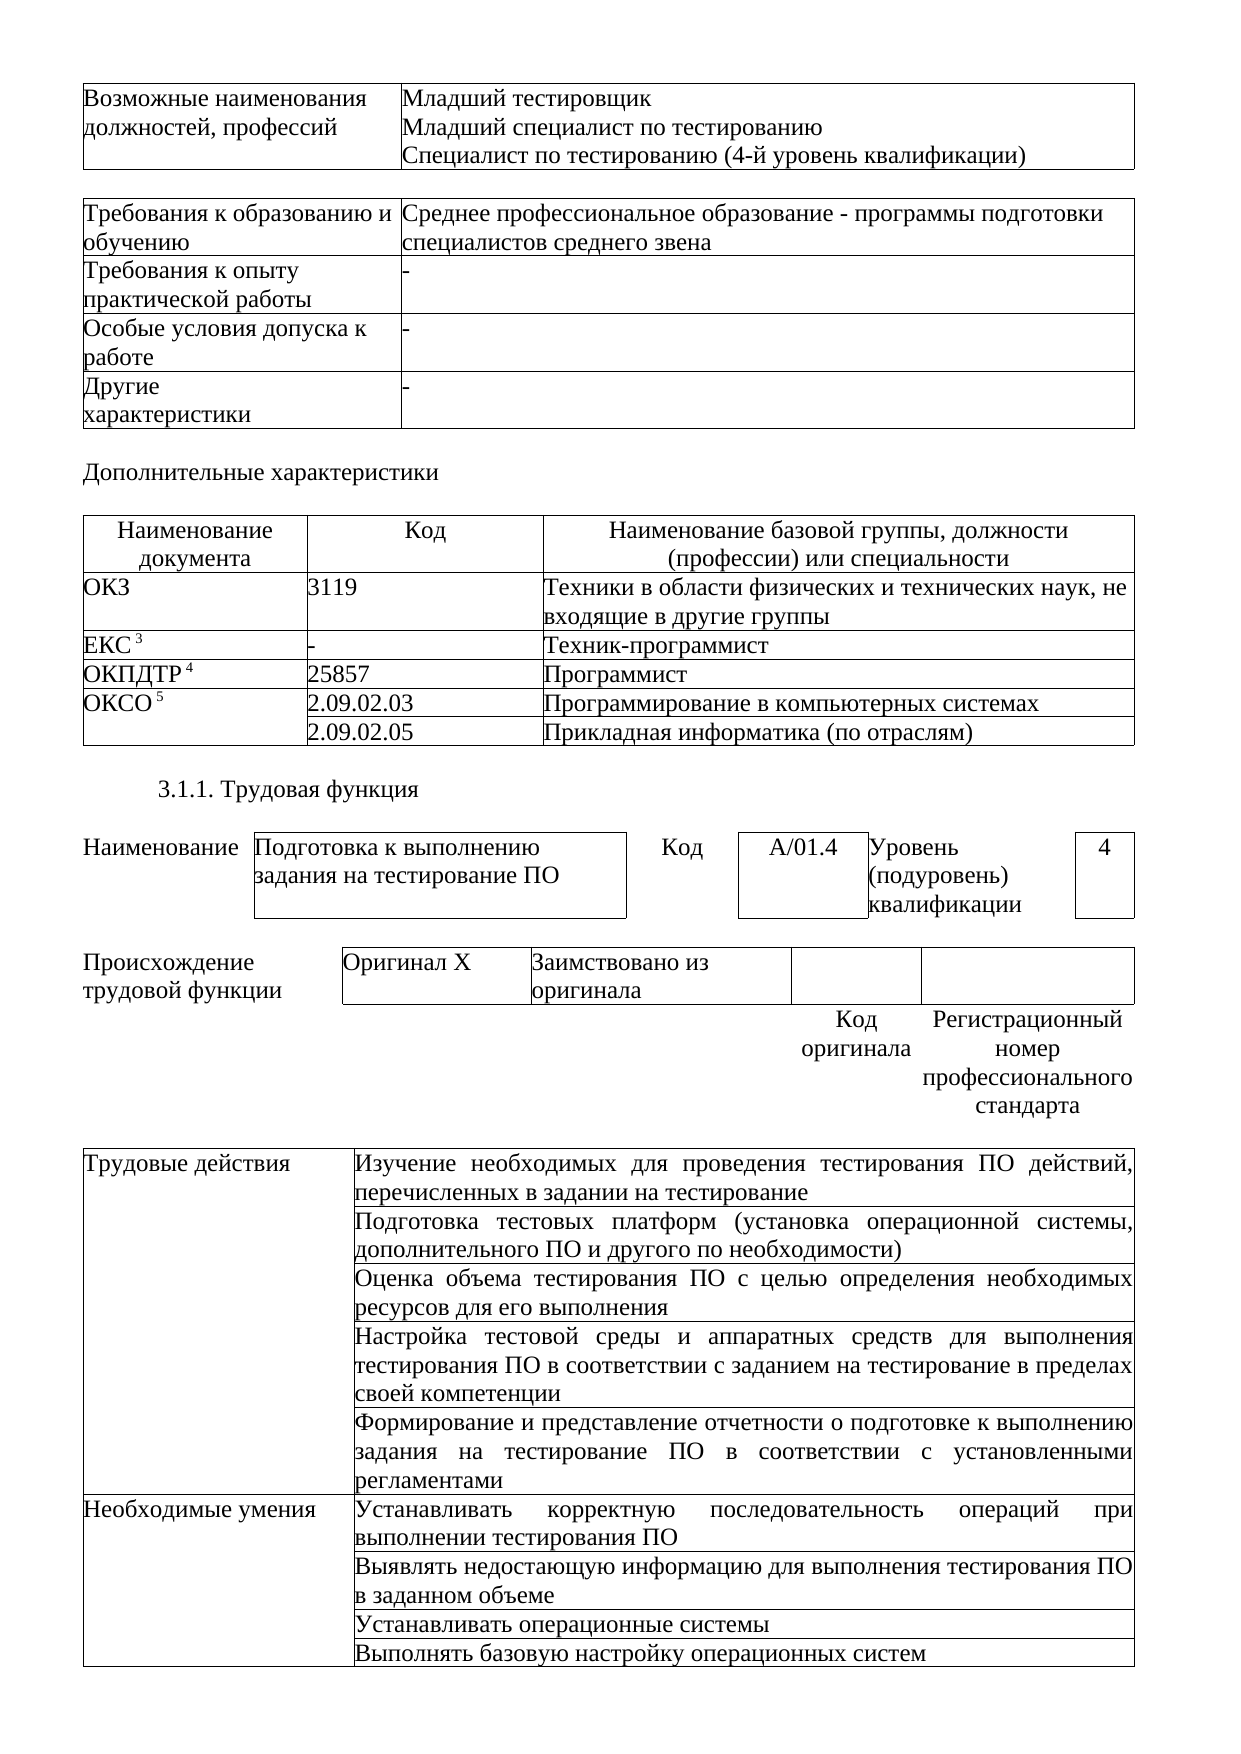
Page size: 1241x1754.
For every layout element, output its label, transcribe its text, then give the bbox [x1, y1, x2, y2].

table_cell [83, 1004, 342, 1119]
table_cell Необходимые умения [84, 1495, 354, 1666]
table_header Трудовые действия [84, 1149, 354, 1494]
table_cell - [402, 314, 1134, 371]
table_header Уровень (подуровень) квалификации [869, 832, 1075, 918]
table_cell 3119 [308, 573, 543, 630]
table_cell [531, 1005, 791, 1119]
text Дополнительные характеристики [83, 457, 1157, 486]
table_header Наименование базовой группы, должности (профессии) или специальности [544, 516, 1134, 572]
table_header А/01.4 [739, 833, 868, 918]
table_cell Прикладная информатика (по отраслям) [544, 717, 1134, 745]
table_cell Устанавливать операционные системы [355, 1610, 1134, 1638]
table_cell Другие характеристики [84, 372, 401, 428]
table_cell - [402, 256, 1134, 313]
table_cell Программист [544, 660, 1134, 688]
table_cell Среднее профессиональное образование - программы подготовки специалистов среднего звена [402, 199, 1134, 255]
table_cell Требования к образованию и обучению [84, 199, 401, 255]
table_cell Оценка объема тестирования ПО с целью определения необходимых ресурсов для его выполнения [355, 1264, 1134, 1321]
table_header Наименование документа [84, 516, 307, 572]
table_header Возможные наименования должностей, профессий [84, 84, 401, 169]
table_cell ЕКС 3 [84, 631, 307, 659]
table_header Изучение необходимых для проведения тестирования ПО действий, перечисленных в задании на тестирование [355, 1149, 1134, 1206]
table_header [922, 948, 1134, 1004]
table_cell Подготовка тестовых платформ (установка операционной системы, дополнительного ПО и другого по необходимости) [355, 1207, 1134, 1263]
table_cell Программирование в компьютерных системах [544, 689, 1134, 716]
table_cell [83, 170, 1134, 198]
table_header Код [627, 832, 738, 918]
table_cell [343, 1005, 531, 1119]
table_header Наименование [83, 832, 254, 918]
table_header Происхождение трудовой функции [83, 947, 342, 1004]
table_cell 2.09.02.03 [308, 689, 543, 716]
table_cell ОКПДТР 4 [84, 660, 307, 688]
table_header 4 [1076, 833, 1134, 918]
table_header Оригинал X [343, 948, 531, 1004]
table_header [792, 948, 921, 1004]
table_header Младший тестировщик Младший специалист по тестированию Специалист по тестированию (4-й уровень квалификации) [402, 84, 1134, 169]
table_cell 25857 [308, 660, 543, 688]
table_cell Требования к опыту практической работы [84, 256, 401, 313]
table_cell Настройка тестовой среды и аппаратных средств для выполнения тестирования ПО в соответствии с заданием на тестирование в пределах своей компетенции [355, 1322, 1134, 1407]
table_header Код [308, 516, 543, 572]
table_cell Техники в области физических и технических наук, не входящие в другие группы [544, 573, 1134, 630]
table_cell ОКСО 5 [84, 689, 307, 745]
table_header Подготовка к выполнению задания на тестирование ПО [255, 833, 626, 918]
table_header Заимствовано из оригинала [532, 948, 791, 1004]
table_cell Особые условия допуска к работе [84, 314, 401, 371]
table_cell Устанавливать корректную последовательность операций при выполнении тестирования ПО [355, 1495, 1134, 1551]
table_cell Выявлять недостающую информацию для выполнения тестирования ПО в заданном объеме [355, 1552, 1134, 1609]
table_cell - [308, 631, 543, 659]
table_cell - [402, 372, 1134, 428]
text 3.1.1. Трудовая функция [83, 774, 1157, 803]
table_cell Формирование и представление отчетности о подготовке к выполнению задания на тестирование ПО в соответствии с установленными регламентами [355, 1408, 1134, 1494]
table_cell 2.09.02.05 [308, 717, 543, 745]
table_cell Выполнять базовую настройку операционных систем [355, 1639, 1134, 1666]
table_cell Техник-программист [544, 631, 1134, 659]
table_cell ОКЗ [84, 573, 307, 630]
table_cell Код оригинала [791, 1005, 921, 1119]
table_cell Регистрационный номер профессионального стандарта [921, 1005, 1134, 1119]
